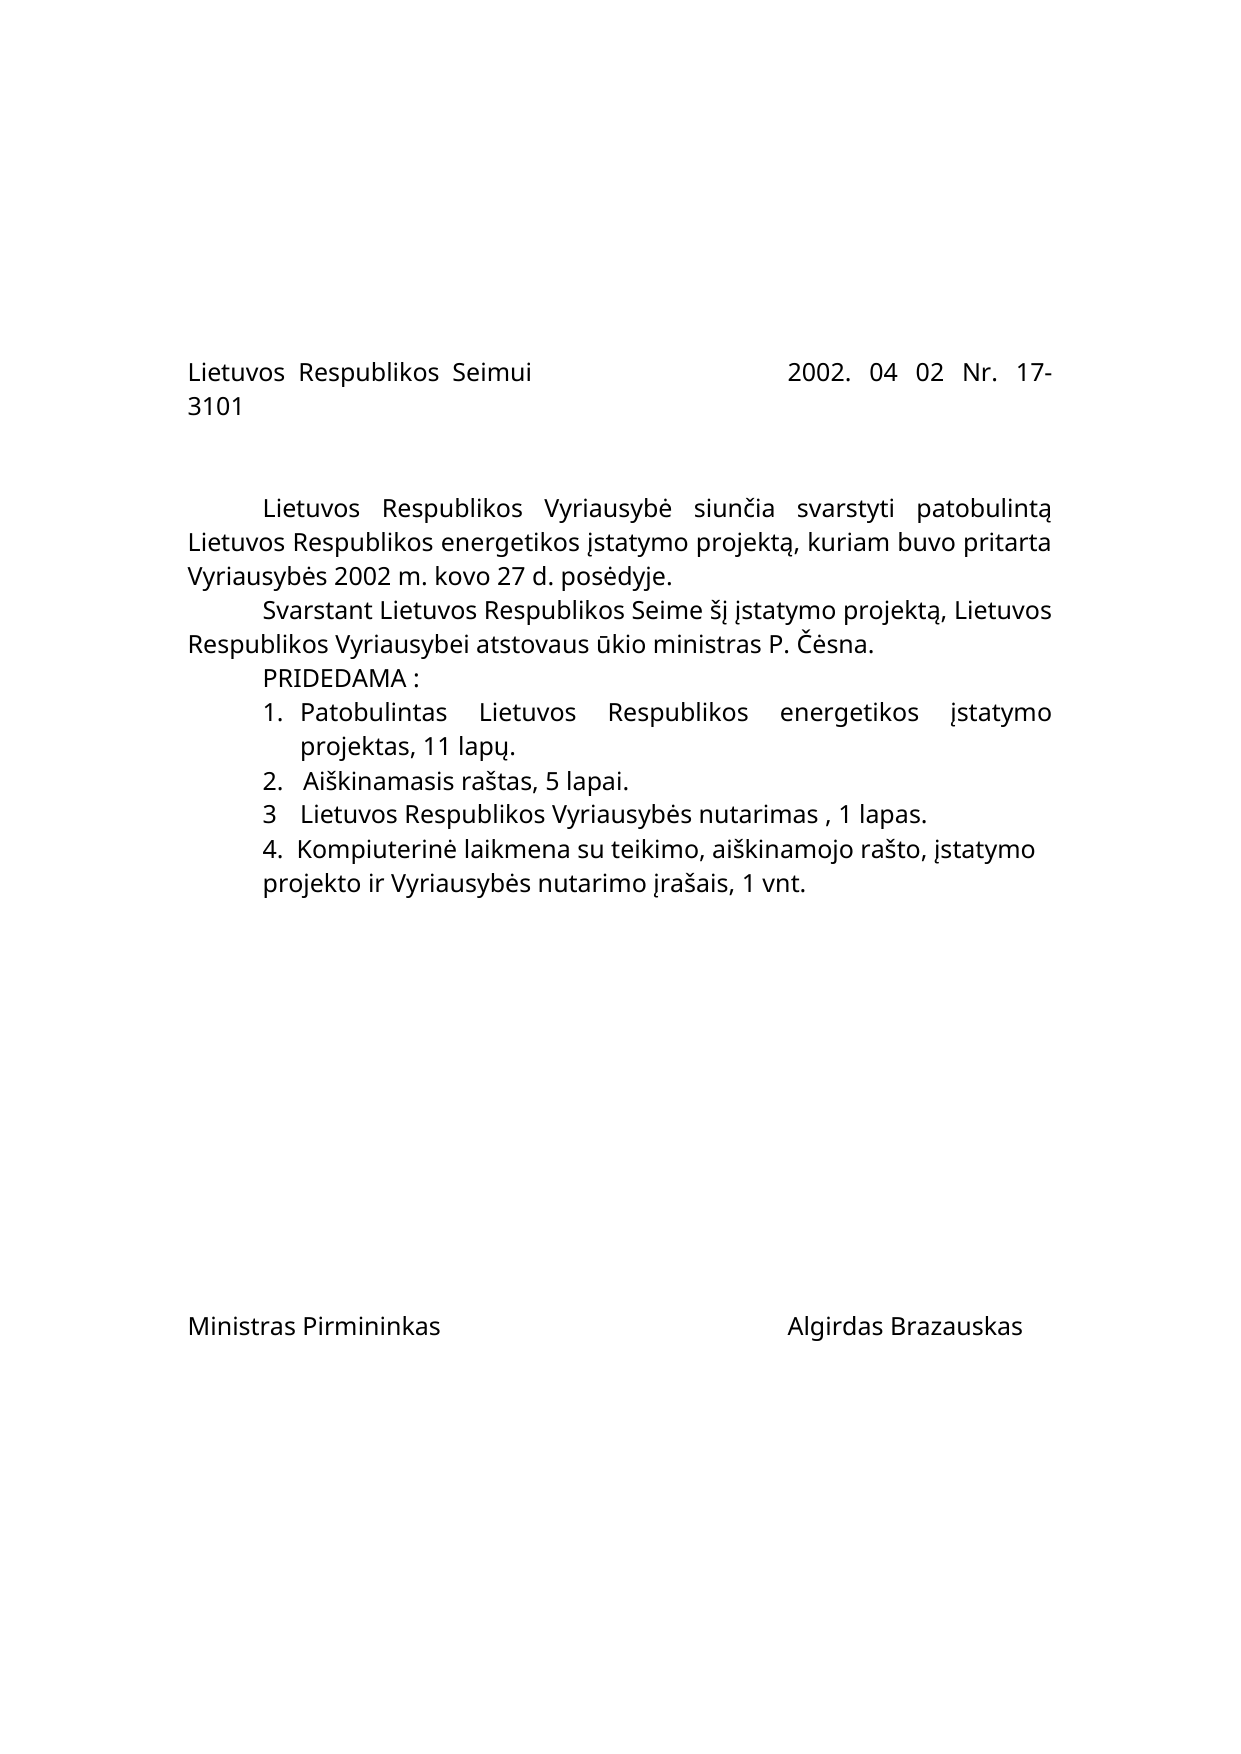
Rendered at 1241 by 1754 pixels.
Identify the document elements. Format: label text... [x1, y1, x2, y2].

list Patobulintas Lietuvos Respublikos energetikos įstatymo projektas, 11 lapų. [262, 695, 1053, 763]
text Svarstant Lietuvos Respublikos Seime šį įstatymo projektą, Lietuvos Respublikos Vyriausybei atstovaus ūkio ministras P. Čėsna. [187, 593, 1053, 661]
text 4. Kompiuterinė laikmena su teikimo, aiškinamojo rašto, įstatymo [262, 831, 1053, 865]
text projekto ir Vyriausybės nutarimo įrašais, 1 vnt. [262, 865, 1053, 899]
text Lietuvos Respublikos Vyriausybė siunčia svarstyti patobulintą Lietuvos Respublikos energetikos įstatymo projektą, kuriam buvo pritarta Vyriausybės 2002 m. kovo 27 d. posėdyje. [187, 491, 1053, 593]
text 2. Aiškinamasis raštas, 5 lapai. [187, 763, 1053, 797]
text Ministras Pirmininkas Algirdas Brazauskas [187, 1308, 1053, 1342]
text Lietuvos Respublikos Seimui 2002. 04 02 Nr. 17-3101 [187, 354, 1053, 422]
list Lietuvos Respublikos Vyriausybės nutarimas , 1 lapas. [262, 797, 1053, 831]
text PRIDEDAMA : [187, 661, 1053, 695]
